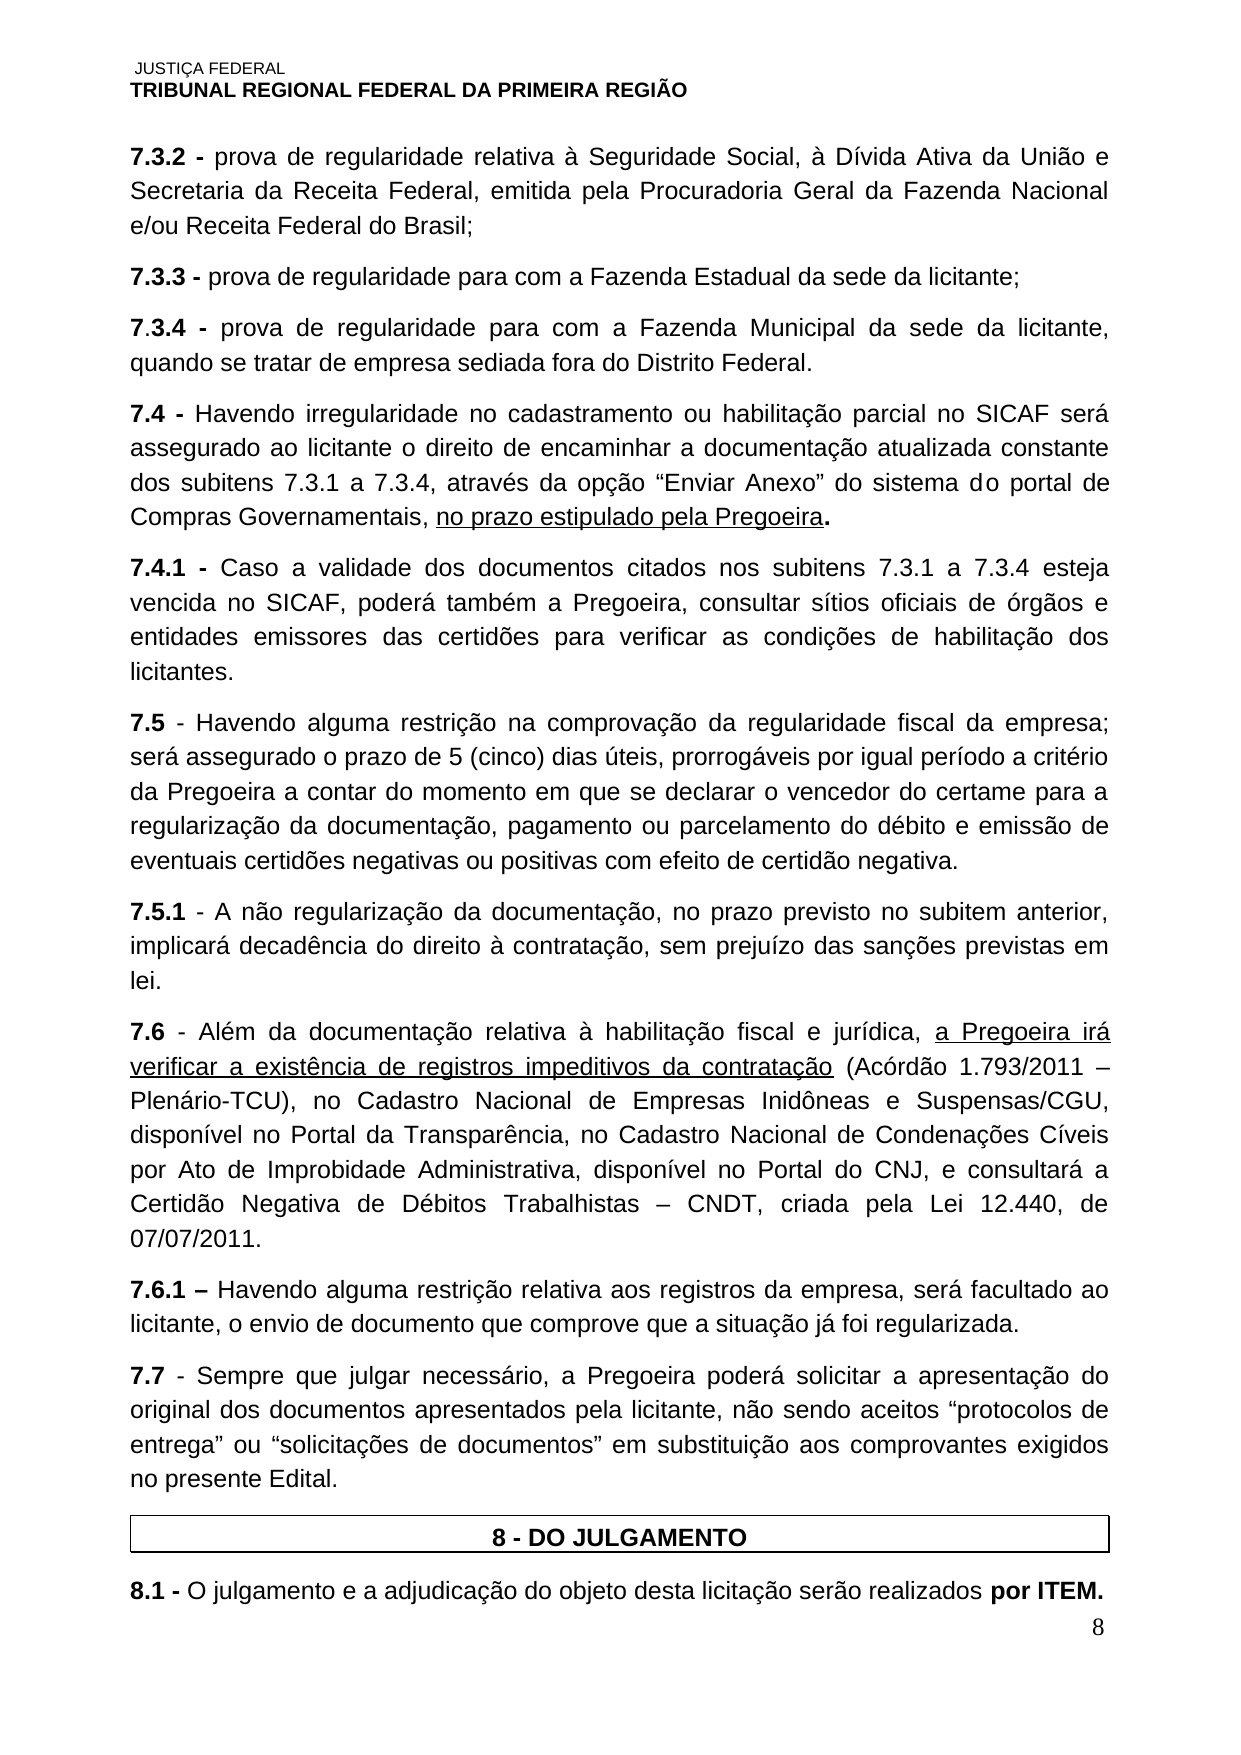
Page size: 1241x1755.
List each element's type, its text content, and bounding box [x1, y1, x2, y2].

text 7.3.3 - prova de regularidade para com a Fazenda Estadual da sede da licitante; [130, 262, 1110, 291]
text 7.7 - Sempre que julgar necessário, a Pregoeira poderá solicitar a apresentação do original dos documentos apresentados pela licitante, não sendo aceitos “protocolos de entrega” ou “solicitações de documentos” em substituição aos comprovantes exigidos no presente Edital. [130, 1361, 1110, 1493]
text 7.6 - Além da documentação relativa à habilitação fiscal e jurídica, a Pregoeira irá verificar a existência de registros impeditivos da contratação (Acórdão 1.793/2011 – Plenário-TCU), no Cadastro Nacional de Empresas Inidôneas e Suspensas/CGU, disponível no Portal da Transparência, no Cadastro Nacional de Condenações Cíveis por Ato de Improbidade Administrativa, disponível no Portal do CNJ, e consultará a Certidão Negativa de Débitos Trabalhistas – CNDT, criada pela Lei 12.440, de 07/07/2011. [967, 1043, 1110, 1253]
list 7.5.1 - A não regularização da documentação, no prazo previsto no subitem anterior, implicará decadência do direito à contratação, sem prejuízo das sanções previstas em lei. [130, 897, 290, 994]
text 8 - DO JULGAMENTO [131, 1516, 1108, 1551]
text 7.4.1 - Caso a validade dos documentos citados nos subitens 7.3.1 a 7.3.4 esteja vencida no SICAF, poderá também a Pregoeira, consultar sítios oficiais de órgãos e entidades emissores das certidões para verificar as condições de habilitação dos licitantes. [130, 553, 1110, 685]
text 8.1 - O julgamento e a adjudicação do objeto desta licitação serão realizados por ITEM. [130, 1576, 1110, 1604]
text 7.6.1 – Havendo alguma restrição relativa aos registros da empresa, será facultado ao licitante, o envio de documento que comprove que a situação já foi regularizada. [130, 1275, 1110, 1338]
list 7.3.4 - prova de regularidade para com a Fazenda Municipal da sede da licitante, quando se tratar de empresa sediada fora do Distrito Federal. [130, 313, 1110, 376]
list 7.5.1 - A não regularização da documentação, no prazo previsto no subitem anterior, implicará decadência do direito à contratação, sem prejuízo das sanções previstas em lei. [967, 897, 1110, 994]
list 7.5 - Havendo alguma restrição na comprovação da regularidade fiscal da empresa; será assegurado o prazo de 5 (cinco) dias úteis, prorrogáveis por igual período a critério da Pregoeira a contar do momento em que se declarar o vencedor do certame para a regularização da documentação, pagamento ou parcelamento do débito e emissão de eventuais certidões negativas ou positivas com efeito de certidão negativa. [130, 708, 290, 874]
text 7.6 - Além da documentação relativa à habilitação fiscal e jurídica, a Pregoeira irá verificar a existência de registros impeditivos da contratação (Acórdão 1.793/2011 – Plenário-TCU), no Cadastro Nacional de Empresas Inidôneas e Suspensas/CGU, disponível no Portal da Transparência, no Cadastro Nacional de Condenações Cíveis por Ato de Improbidade Administrativa, disponível no Portal do CNJ, e consultará a Certidão Negativa de Débitos Trabalhistas – CNDT, criada pela Lei 12.440, de 07/07/2011. [130, 1078, 290, 1253]
text 7.4 - Havendo irregularidade no cadastramento ou habilitação parcial no SICAF será assegurado ao licitante o direito de encaminhar a documentação atualizada constante dos subitens 7.3.1 a 7.3.4, através da opção “Enviar Anexo” do sistema do portal de Compras Governamentais, no prazo estipulado pela Pregoeira. [130, 399, 1110, 531]
text 7.3.2 - prova de regularidade relativa à Seguridade Social, à Dívida Ativa da União e Secretaria da Receita Federal, emitida pela Procuradoria Geral da Fazenda Nacional e/ou Receita Federal do Brasil; [130, 142, 1110, 239]
list 7.5 - Havendo alguma restrição na comprovação da regularidade fiscal da empresa; será assegurado o prazo de 5 (cinco) dias úteis, prorrogáveis por igual período a critério da Pregoeira a contar do momento em que se declarar o vencedor do certame para a regularização da documentação, pagamento ou parcelamento do débito e emissão de eventuais certidões negativas ou positivas com efeito de certidão negativa. [967, 708, 1110, 874]
